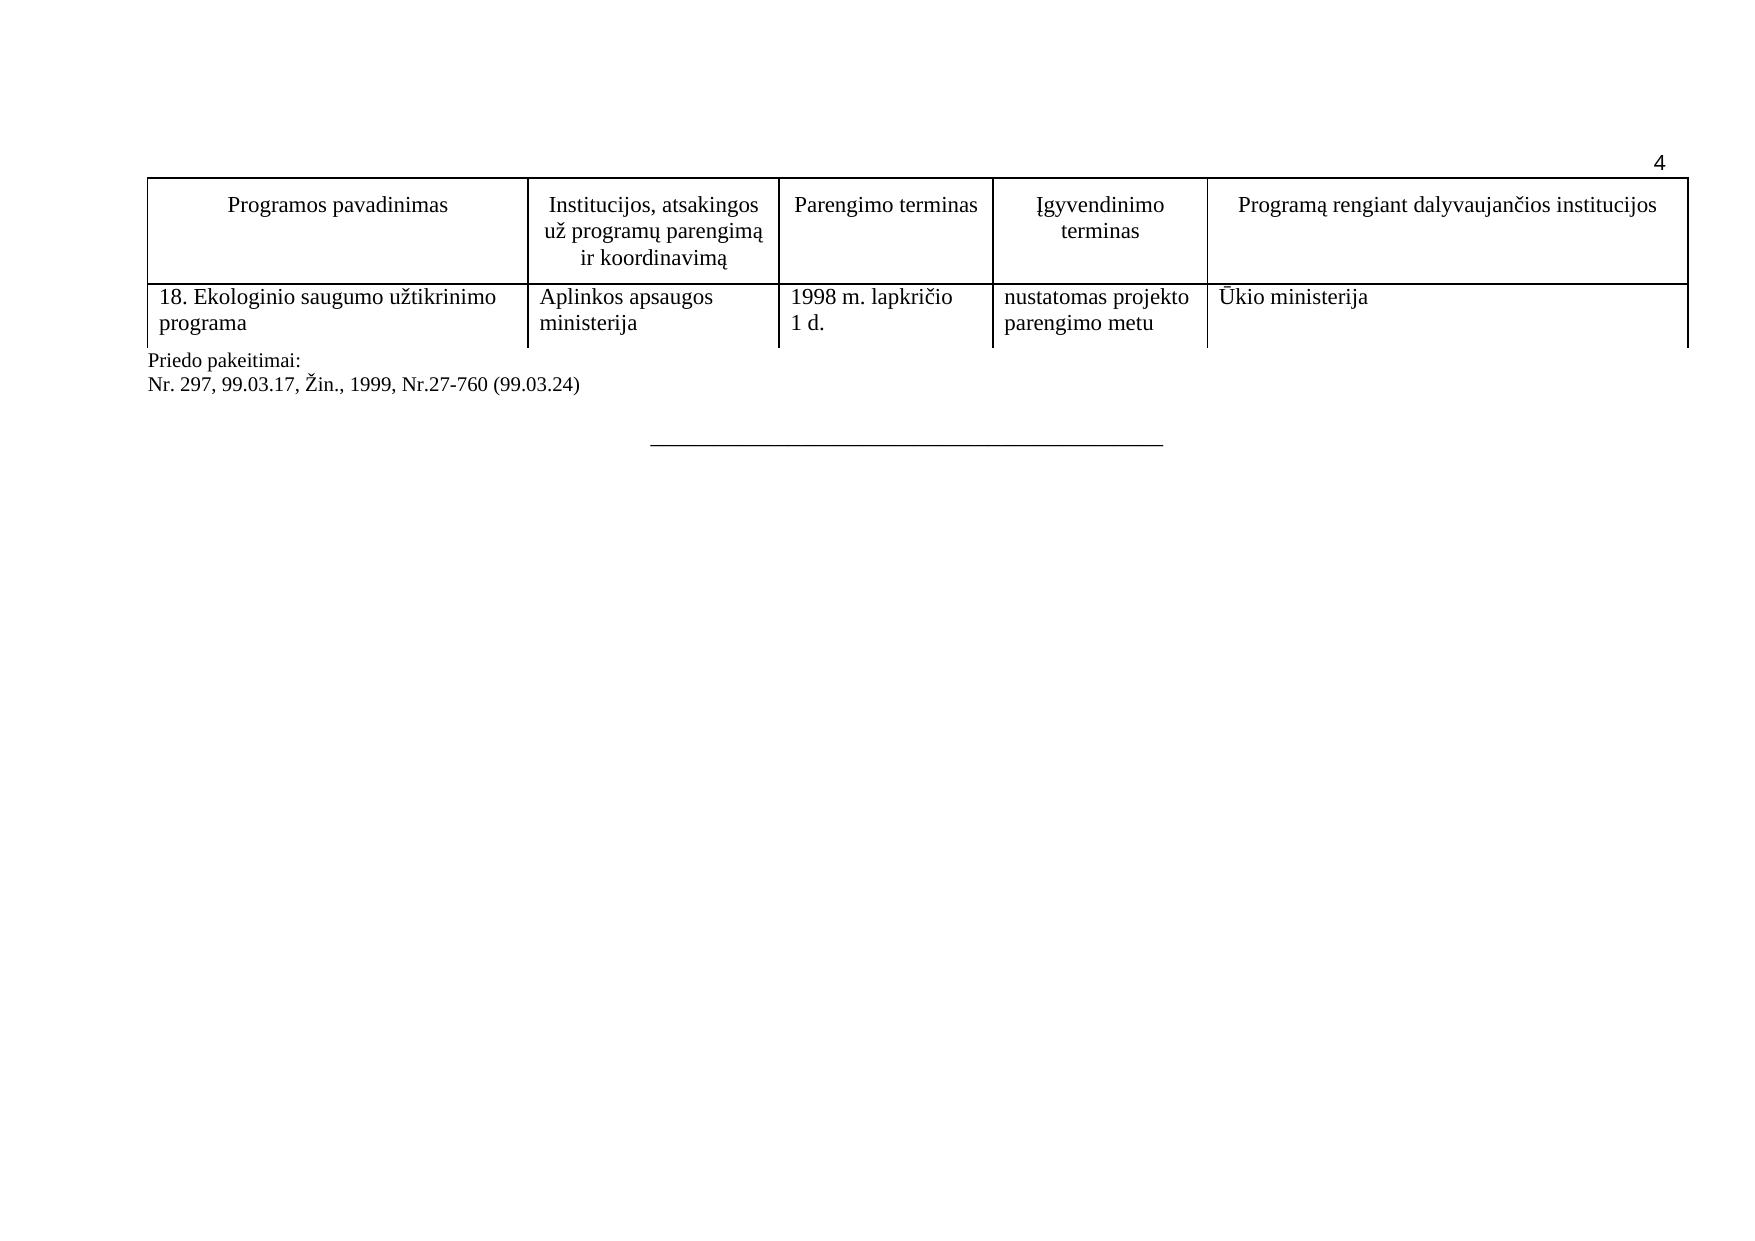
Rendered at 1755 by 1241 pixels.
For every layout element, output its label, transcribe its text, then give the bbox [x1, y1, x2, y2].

table_header Įgyvendinimo terminas [994, 179, 1207, 283]
table_header Programos pavadinimas [148, 179, 527, 283]
table_cell 1998 m. lapkričio 1 d. [780, 285, 992, 348]
text Nr. 297, 99.03.17, Žin., 1999, Nr.27-760 (99.03.24) [148, 372, 1666, 396]
table_cell nustatomas projekto parengimo metu [994, 285, 1207, 348]
table_cell 18. Ekologinio saugumo užtikrinimo programa [148, 285, 527, 348]
table_header Institucijos, atsakingos už programų parengimą ir koordinavimą [529, 179, 778, 283]
table_cell Aplinkos apsaugos ministerija [529, 285, 778, 348]
table_header Programą rengiant dalyvaujančios institucijos [1208, 179, 1687, 283]
text Priedo pakeitimai: [148, 348, 1666, 372]
text _________________________________________ [148, 420, 1666, 449]
table_cell Ūkio ministerija [1208, 285, 1687, 348]
table_header Parengimo terminas [780, 179, 992, 283]
